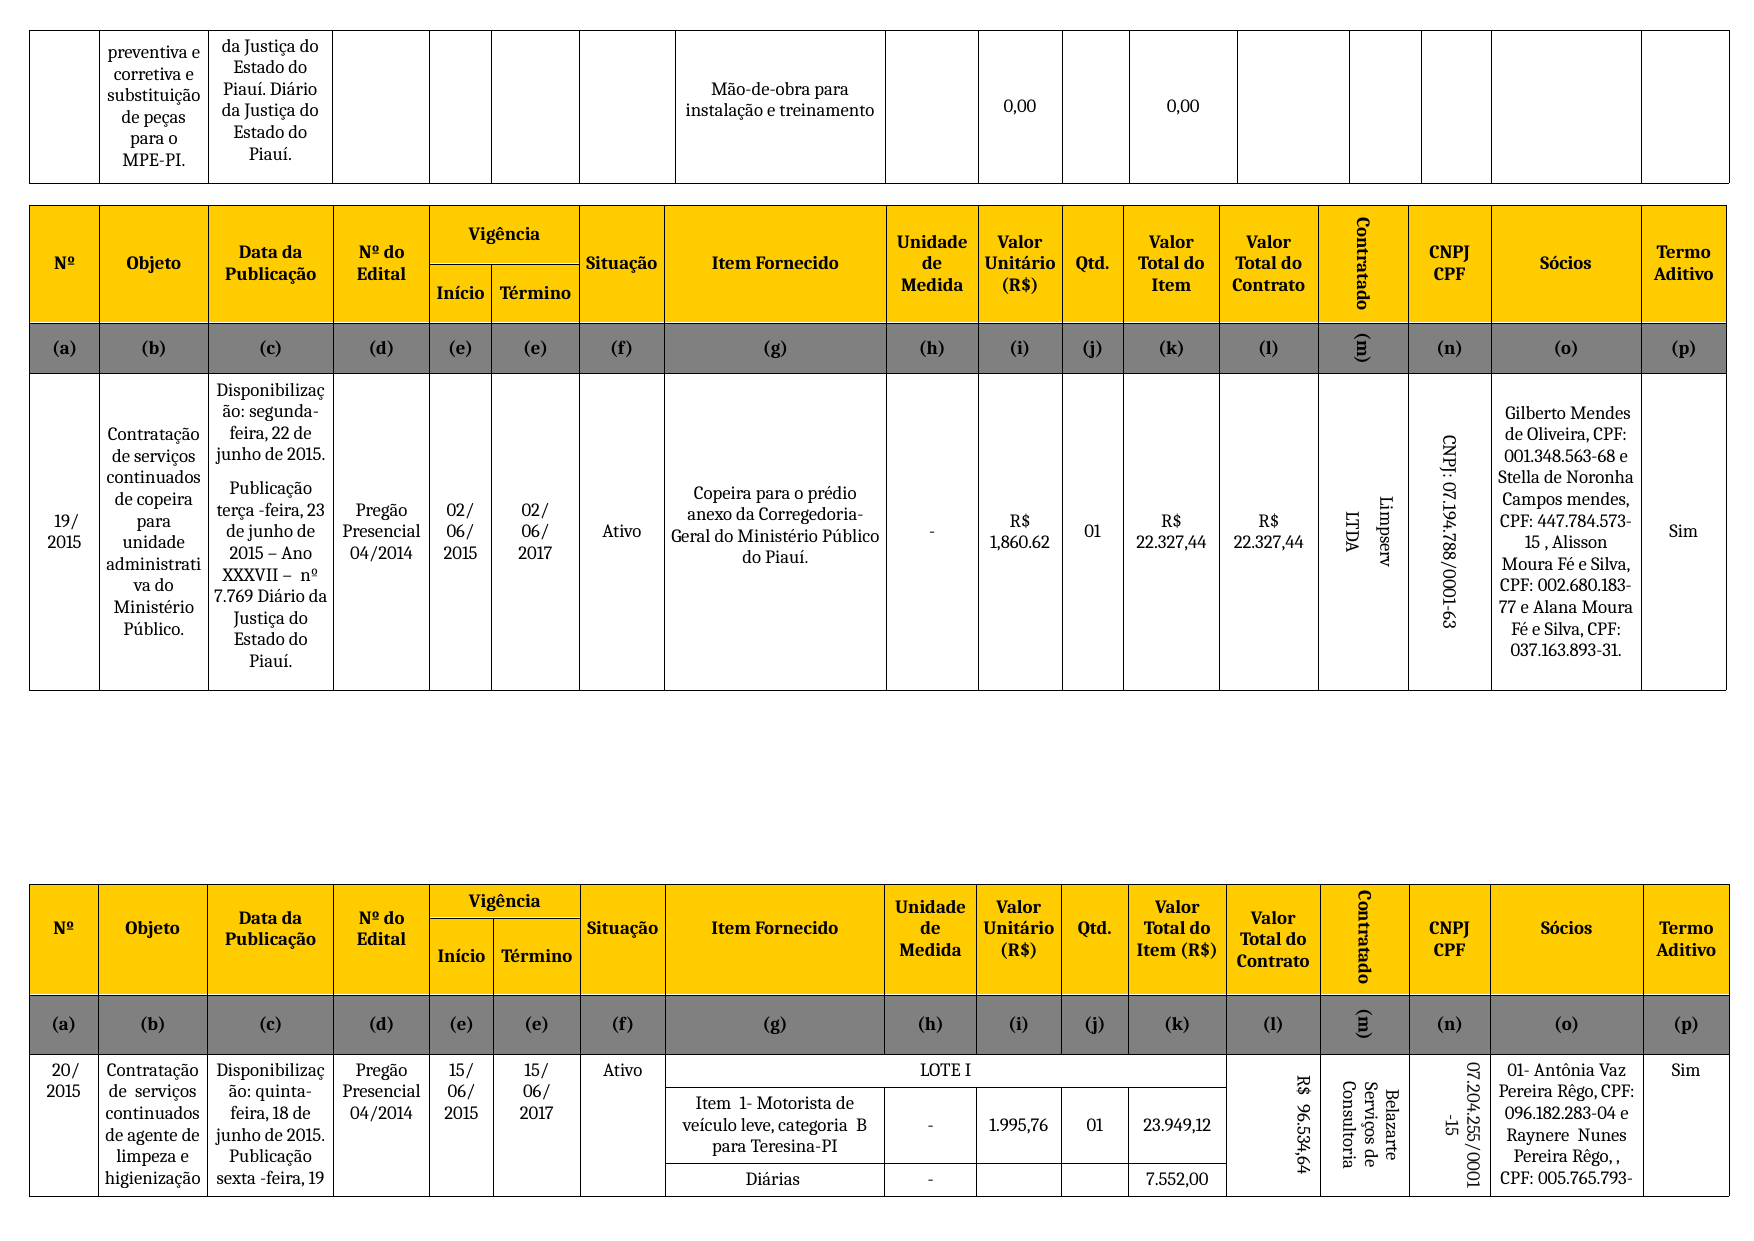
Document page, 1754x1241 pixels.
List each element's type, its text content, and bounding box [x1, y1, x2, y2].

table_cell (i) [979, 324, 1062, 373]
table_cell - [885, 1088, 976, 1163]
table_cell 19/ 2015 [30, 374, 99, 690]
table_cell (a) [30, 996, 98, 1054]
table_header Objeto [100, 206, 208, 322]
table_header Valor Total do Contrato [1220, 206, 1318, 322]
table_cell (g) [665, 324, 886, 373]
table_cell Diárias [666, 1164, 884, 1196]
table_cell R$ 22.327,44 [1124, 374, 1219, 690]
table_cell Término [492, 265, 579, 322]
table_cell (a) [30, 324, 99, 373]
table_cell Limpserv LTDA [1319, 374, 1408, 690]
table_cell [1062, 1164, 1128, 1196]
table_header Item Fornecido [666, 885, 884, 994]
table_cell [1492, 31, 1641, 183]
table_header Termo Aditivo [1642, 206, 1726, 322]
table_cell 23.949,12 [1129, 1088, 1226, 1163]
table_cell (m) [1319, 324, 1408, 373]
table_cell [30, 31, 99, 183]
table_cell (i) [977, 996, 1061, 1054]
table_cell R$ 96.534,64 [1227, 1055, 1320, 1196]
table_header Sócios [1491, 885, 1643, 994]
table_cell (p) [1644, 996, 1729, 1054]
table_header Valor Total do Item (R$) [1129, 885, 1226, 994]
table_header Vigência [430, 206, 579, 263]
table_header Vigência [430, 885, 580, 917]
table_cell 02/ 06/ 2015 [430, 374, 491, 690]
table_header Valor Total do Item [1124, 206, 1219, 322]
table_header CNPJ CPF [1409, 206, 1491, 322]
table_cell (f) [580, 324, 664, 373]
table_cell 20/ 2015 [30, 1055, 98, 1196]
table_cell R$ 22.327,44 [1220, 374, 1318, 690]
table_cell 1.995,76 [977, 1088, 1061, 1163]
table_cell (f) [581, 996, 665, 1054]
table_cell 01 [1063, 374, 1123, 690]
table_cell 0,00 [979, 31, 1062, 183]
table_cell [333, 31, 429, 183]
table_cell da Justiça do Estado do Piauí. Diário da Justiça do Estado do Piauí. [209, 31, 332, 183]
table_cell (j) [1063, 324, 1123, 373]
table_cell Pregão Presencial 04/2014 [334, 374, 429, 690]
table_header Item Fornecido [665, 206, 886, 322]
table_cell [1350, 31, 1421, 183]
table_header Data da Publicação [208, 885, 333, 994]
table_cell 7.552,00 [1129, 1164, 1226, 1196]
table_cell Ativo [580, 374, 664, 690]
table_cell Contratação de serviços continuados de agente de limpeza e higienização [99, 1055, 207, 1196]
table_cell (e) [430, 996, 493, 1054]
table_header Valor Unitário (R$) [977, 885, 1061, 994]
table_header Sócios [1492, 206, 1641, 322]
table_cell LOTE I [666, 1055, 1226, 1087]
table_header Nº [30, 206, 99, 322]
table_header CNPJ CPF [1410, 885, 1490, 994]
table_cell (k) [1129, 996, 1226, 1054]
table_header Nº [30, 885, 98, 994]
table_cell Disponibilização: segunda-feira, 22 de junho de 2015. Publicação terça -feira, 23 de junho de 2015 – Ano XXXVII – nº 7.769 Diário da Justiça do Estado do Piauí. [209, 374, 333, 690]
table_cell (h) [887, 324, 978, 373]
table_cell [886, 31, 978, 183]
table_cell [977, 1164, 1061, 1196]
table_cell (m) [1321, 996, 1409, 1054]
table_cell [1422, 31, 1491, 183]
table_header Unidade de Medida [885, 885, 976, 994]
table_cell 15/ 06/ 2017 [494, 1055, 580, 1196]
table_cell 0,00 [1130, 31, 1237, 183]
table_header Contratado [1319, 206, 1408, 322]
table_cell (j) [1062, 996, 1128, 1054]
table_cell (e) [494, 996, 580, 1054]
table_cell (d) [334, 996, 429, 1054]
table_header Qtd. [1063, 206, 1123, 322]
table_cell Mão-de-obra para instalação e treinamento [676, 31, 885, 183]
table_cell Sim [1642, 374, 1726, 690]
table_cell [492, 31, 579, 183]
table_cell preventiva e corretiva e substituição de peças para o MPE-PI. [100, 31, 208, 183]
table_cell Disponibilização: quinta-feira, 18 de junho de 2015. Publicação sexta -feira, 19 [208, 1055, 333, 1196]
table_cell Item 1- Motorista de veículo leve, categoria B para Teresina-PI [666, 1088, 884, 1163]
table_cell - [887, 374, 978, 690]
table_cell Sim [1644, 1055, 1729, 1196]
table_cell CNPJ: 07.194.788/0001-63 [1409, 374, 1491, 690]
table_header Data da Publicação [209, 206, 333, 322]
table_cell (h) [885, 996, 976, 1054]
table_cell Ativo [581, 1055, 665, 1196]
table_cell Início [430, 919, 493, 994]
table_cell [580, 31, 675, 183]
table_cell (n) [1410, 996, 1490, 1054]
table_cell (e) [492, 324, 579, 373]
table_cell (g) [666, 996, 884, 1054]
table_header Nº do Edital [334, 206, 429, 322]
table_header Nº do Edital [334, 885, 429, 994]
table_cell (d) [334, 324, 429, 373]
table_cell 07.204.255/0001-15 [1410, 1055, 1490, 1196]
table_header Contratado [1321, 885, 1409, 994]
table_cell (b) [99, 996, 207, 1054]
table_cell (b) [100, 324, 208, 373]
table_cell Belazarte Serviços de Consultoria Ltda-ME [1321, 1055, 1409, 1196]
table_cell Contratação de serviços continuados de copeira para unidade administrativa do Ministério Público. [100, 374, 208, 690]
table_cell (e) [430, 324, 491, 373]
table_header Situação [580, 206, 664, 322]
table_header Unidade de Medida [887, 206, 978, 322]
table_cell (o) [1492, 324, 1641, 373]
table_header Situação [581, 885, 665, 994]
table_cell (c) [209, 324, 333, 373]
table_cell Término [494, 919, 580, 994]
table_header Qtd. [1062, 885, 1128, 994]
table_cell - [885, 1164, 976, 1196]
table_cell [430, 31, 491, 183]
table_cell (l) [1227, 996, 1320, 1054]
table_cell 01 [1062, 1088, 1128, 1163]
table_header Termo Aditivo [1644, 885, 1729, 994]
table_cell R$ 1.860,62 [979, 374, 1062, 690]
table_cell [1238, 31, 1349, 183]
table_cell (p) [1642, 324, 1726, 373]
table_header Objeto [99, 885, 207, 994]
table_cell [1063, 31, 1129, 183]
table_cell (l) [1220, 324, 1318, 373]
table_cell [1642, 31, 1729, 183]
table_cell (o) [1491, 996, 1643, 1054]
table_cell (c) [208, 996, 333, 1054]
table_cell Copeira para o prédio anexo da Corregedoria-Geral do Ministério Público do Piauí. [665, 374, 886, 690]
table_cell Pregão Presencial 04/2014 [334, 1055, 429, 1196]
table_header Valor Unitário (R$) [979, 206, 1062, 322]
table_cell Início [430, 265, 491, 322]
table_cell 15/ 06/ 2015 [430, 1055, 493, 1196]
table_cell Gilberto Mendes de Oliveira, CPF: 001.348.563-68 e Stella de Noronha Campos mendes, CPF: 447.784.573-15 , Alisson Moura Fé e Silva, CPF: 002.680.183-77 e Alana Moura Fé e Silva, CPF: 037.163.893-31. [1492, 374, 1641, 690]
table_header Valor Total do Contrato [1227, 885, 1320, 994]
table_cell 01- Antônia Vaz Pereira Rêgo, CPF: 096.182.283-04 e Raynere Nunes Pereira Rêgo, , CPF: 005.765.793- [1491, 1055, 1643, 1196]
table_cell 02/ 06/ 2017 [492, 374, 579, 690]
table_cell (n) [1409, 324, 1491, 373]
table_cell (k) [1124, 324, 1219, 373]
